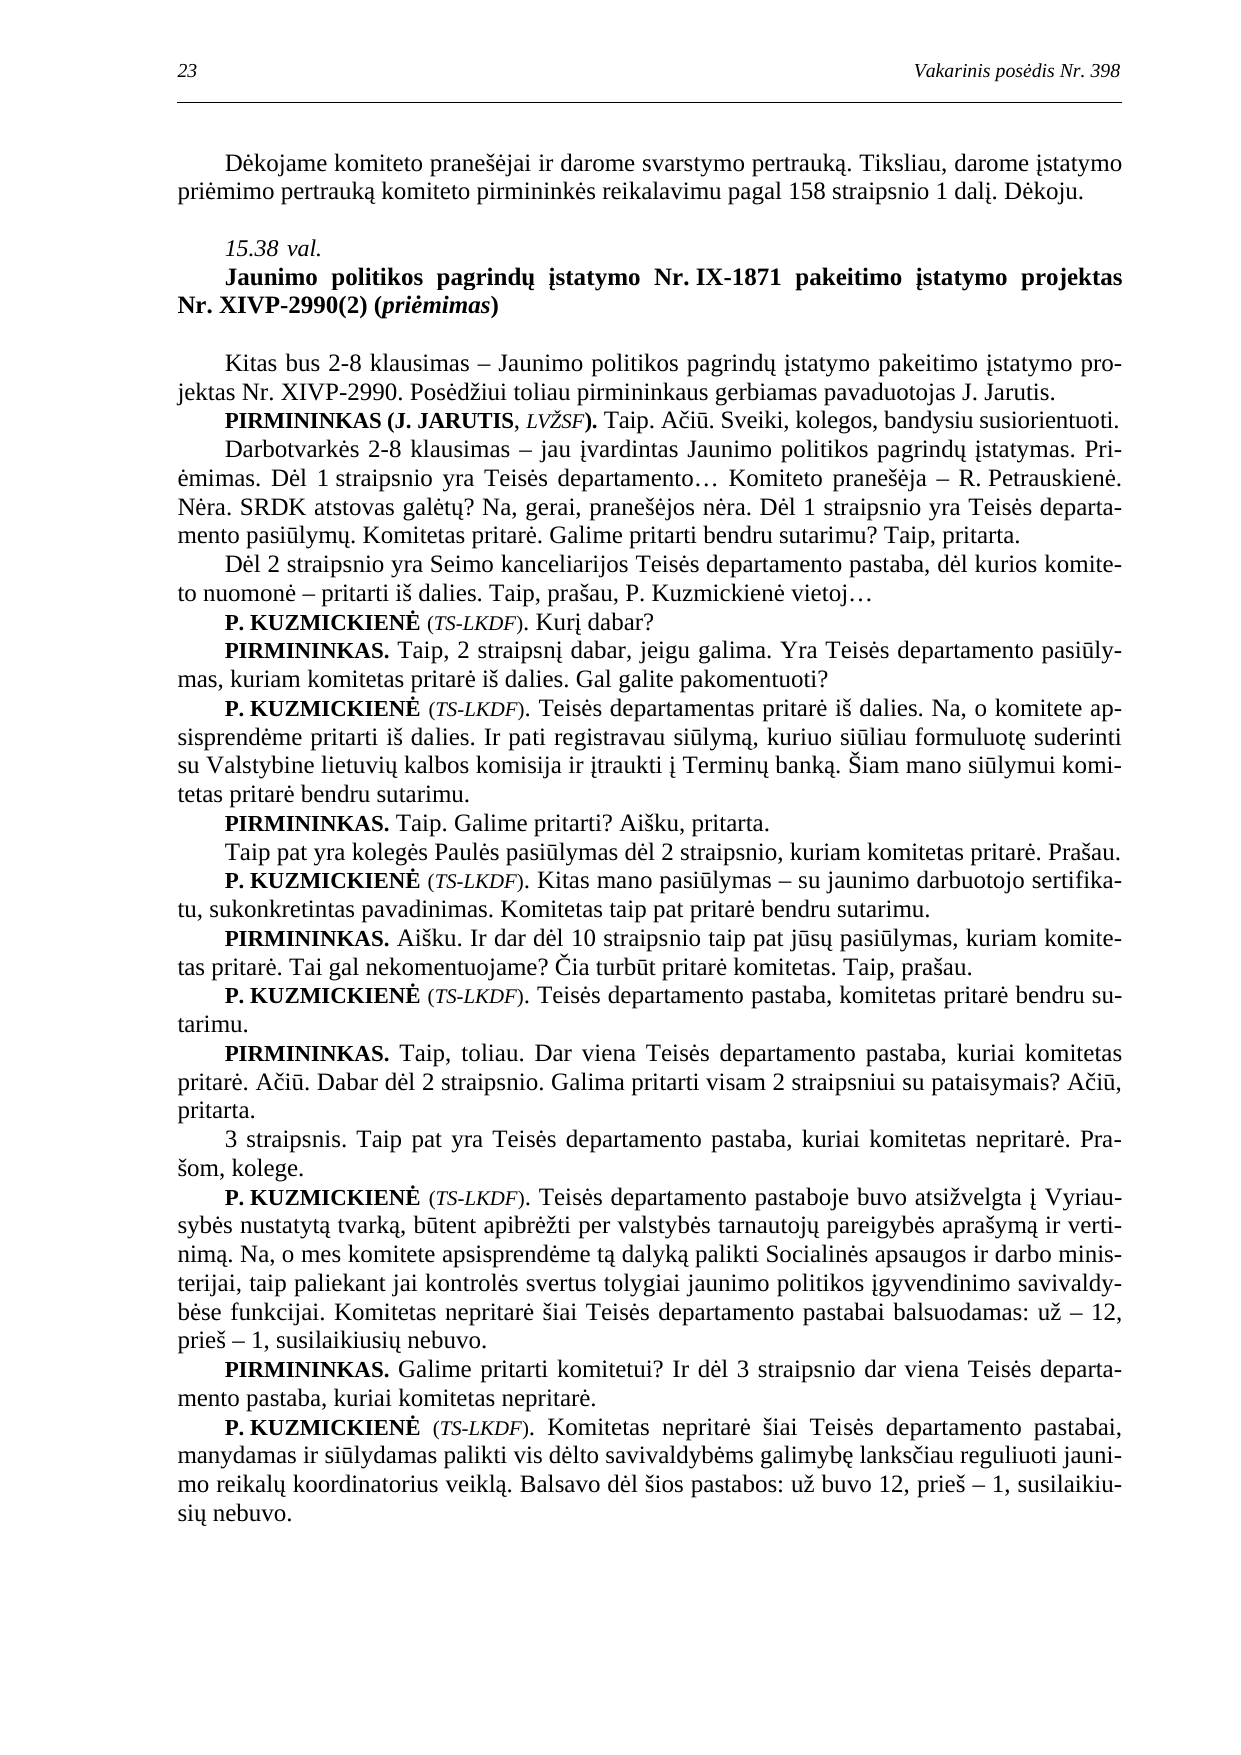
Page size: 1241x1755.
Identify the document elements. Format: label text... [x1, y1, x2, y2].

text 15.38 val. [224, 234, 1122, 262]
text Jau­ni­mo po­li­ti­kos pa­grin­dų įsta­ty­mo Nr. IX-1871 pa­kei­ti­mo įsta­ty­mo pro­jek­tas Nr. XIVP-2990(2) (pri­ėmi­mas) [177, 262, 1122, 319]
text Taip pat yra ko­le­gės Pau­lės pa­siū­ly­mas dėl 2 straips­nio, ku­riam ko­mi­te­tas pri­ta­rė. Pra­šau. [177, 837, 1122, 865]
text Ki­tas bus 2-8 klau­si­mas – Jau­ni­mo po­li­ti­kos pa­grin­dų įsta­ty­mo pa­kei­ti­mo įsta­ty­mo pro­jek­tas Nr. XIVP-2990. Po­sė­džiui to­liau pir­mi­nin­kaus ger­bia­mas pa­va­duo­to­jas J. Ja­ru­tis. [177, 348, 1122, 405]
text P. KUZMICKIENĖ (TS-LKDF). Tei­sės de­par­ta­men­to pa­sta­ba, ko­mi­te­tas pri­ta­rė ben­dru su­ta­ri­mu. [177, 980, 1122, 1038]
text PIRMININKAS. Taip, to­liau. Dar vie­na Tei­sės de­par­ta­men­to pa­sta­ba, ku­riai ko­mi­te­tas pri­ta­rė. Ačiū. Da­bar dėl 2 straips­nio. Ga­li­ma pri­tar­ti vi­sam 2 straips­niui su pa­tai­sy­mais? Ačiū, pri­tar­ta. [177, 1038, 1122, 1124]
text P. KUZMICKIENĖ (TS-LKDF). Ki­tas ma­no pa­siū­ly­mas – su jau­ni­mo dar­buo­to­jo ser­ti­fi­ka­tu, su­kon­kre­tin­tas pa­va­di­ni­mas. Ko­mi­te­tas taip pat pri­ta­rė ben­dru su­ta­ri­mu. [177, 865, 1122, 923]
text P. KUZMICKIENĖ (TS-LKDF). Tei­sės de­par­ta­men­tas pri­ta­rė iš da­lies. Na, o ko­mi­te­te ap­si­spren­dė­me pri­tar­ti iš da­lies. Ir pa­ti re­gist­ra­vau siū­ly­mą, ku­riuo siū­liau for­mu­luo­tę su­de­rin­ti su Vals­ty­bi­ne lie­tu­vių kal­bos ko­mi­si­ja ir įtrauk­ti į Ter­mi­nų ban­ką. Šiam ma­no siū­ly­mui ko­mi­te­tas pri­ta­rė ben­dru su­ta­ri­mu. [177, 693, 1122, 808]
text PIRMININKAS. Aiš­ku. Ir dar dėl 10 straips­nio taip pat jū­sų pa­siū­ly­mas, ku­riam ko­mi­te­tas pri­ta­rė. Tai gal ne­ko­men­tuo­ja­me? Čia tur­būt pri­ta­rė ko­mi­te­tas. Taip, pra­šau. [177, 923, 1122, 980]
text P. KUZMICKIENĖ (TS-LKDF). Tei­sės de­par­ta­men­to pa­sta­bo­je bu­vo at­si­žvelg­ta į Vy­riau­sy­bės nu­sta­ty­tą tvar­ką, bū­tent api­brėž­ti per vals­ty­bės tar­nau­to­jų pa­rei­gy­bės ap­ra­šy­mą ir ver­ti­ni­mą. Na, o mes ko­mi­te­te ap­si­spren­dė­me tą da­ly­ką pa­lik­ti So­cia­li­nės ap­sau­gos ir dar­bo mi­nis­te­ri­jai, taip pa­lie­kant jai kon­tro­lės sver­tus to­ly­giai jau­ni­mo po­li­ti­kos įgy­ven­di­ni­mo sa­vi­val­dy­bė­se funk­ci­jai. Ko­mi­te­tas ne­pri­ta­rė šiai Tei­sės de­par­ta­men­to pa­sta­bai bal­suo­da­mas: už – 12, prieš – 1, su­si­lai­kiu­sių ne­bu­vo. [177, 1182, 1122, 1354]
text Dėl 2 straips­nio yra Sei­mo kan­ce­lia­ri­jos Tei­sės de­par­ta­men­to pa­sta­ba, dėl ku­rios ko­mi­te­to nuo­mo­nė – pri­tar­ti iš da­lies. Taip, pra­šau, P. Kuz­mic­kie­nė vie­to­j… [177, 549, 1122, 607]
text PIRMININKAS (J. JARUTIS, LVŽSF). Taip. Ačiū. Svei­ki, ko­le­gos, ban­dy­siu su­sio­rien­tuo­ti. [177, 405, 1122, 434]
text 3 straips­nis. Taip pat yra Tei­sės de­par­ta­men­to pa­sta­ba, ku­riai ko­mi­te­tas ne­pri­ta­rė. Pra­šom, ko­le­ge. [177, 1124, 1122, 1182]
text P. KUZMICKIENĖ (TS-LKDF). Ko­mi­te­tas ne­pri­ta­rė šiai Tei­sės de­par­ta­men­to pa­sta­bai, ma­ny­da­mas ir siū­ly­da­mas pa­lik­ti vis dėl­to sa­vi­val­dy­bėms ga­li­my­bę lanks­čiau re­gu­liuo­ti jau­ni­mo rei­ka­lų ko­or­di­na­to­rius veik­lą. Bal­sa­vo dėl šios pa­sta­bos: už bu­vo 12, prieš – 1, su­si­lai­kiu­sių ne­bu­vo. [177, 1412, 1122, 1527]
text PIRMININKAS. Taip, 2 straips­nį da­bar, jei­gu ga­li­ma. Yra Tei­sės de­par­ta­men­to pa­siū­ly­mas, ku­riam ko­mi­te­tas pri­ta­rė iš da­lies. Gal ga­li­te pa­ko­men­tuo­ti? [177, 635, 1122, 693]
text Dė­ko­ja­me ko­mi­te­to pra­ne­šė­jai ir da­ro­me svars­ty­mo per­trau­ką. Tiks­liau, da­ro­me įsta­ty­mo pri­ėmi­mo per­trau­ką ko­mi­te­to pir­mi­nin­kės rei­ka­la­vi­mu pa­gal 158 straips­nio 1 da­lį. Dė­ko­ju. [177, 148, 1122, 205]
text Dar­bo­tvarkės 2-8 klau­si­mas – jau įvar­din­tas Jau­ni­mo po­li­ti­kos pa­grin­dų įsta­ty­mas. Pri­ėmi­mas. Dėl 1 straips­nio yra Tei­sės de­par­ta­men­to… Ko­mi­te­to pra­ne­šė­ja – R. Pet­raus­kie­nė. Nė­ra. SRDK at­sto­vas ga­lė­tų? Na, ge­rai, pra­ne­šė­jos nė­ra. Dėl 1 straips­nio yra Tei­sės de­par­ta­men­to pa­siū­ly­mų. Ko­mi­te­tas pri­ta­rė. Ga­li­me pri­tar­ti ben­dru su­ta­ri­mu? Taip, pri­tar­ta. [177, 434, 1122, 549]
text P. KUZMICKIENĖ (TS-LKDF). Ku­rį da­bar? [177, 607, 1122, 635]
text PIRMININKAS. Taip. Ga­li­me pri­tar­ti? Aiš­ku, pri­tar­ta. [177, 808, 1122, 837]
text PIRMININKAS. Ga­li­me pri­tar­ti ko­mi­te­tui? Ir dėl 3 straips­nio dar vie­na Tei­sės de­par­ta­men­to pa­sta­ba, ku­riai ko­mi­te­tas ne­pri­ta­rė. [177, 1354, 1122, 1412]
